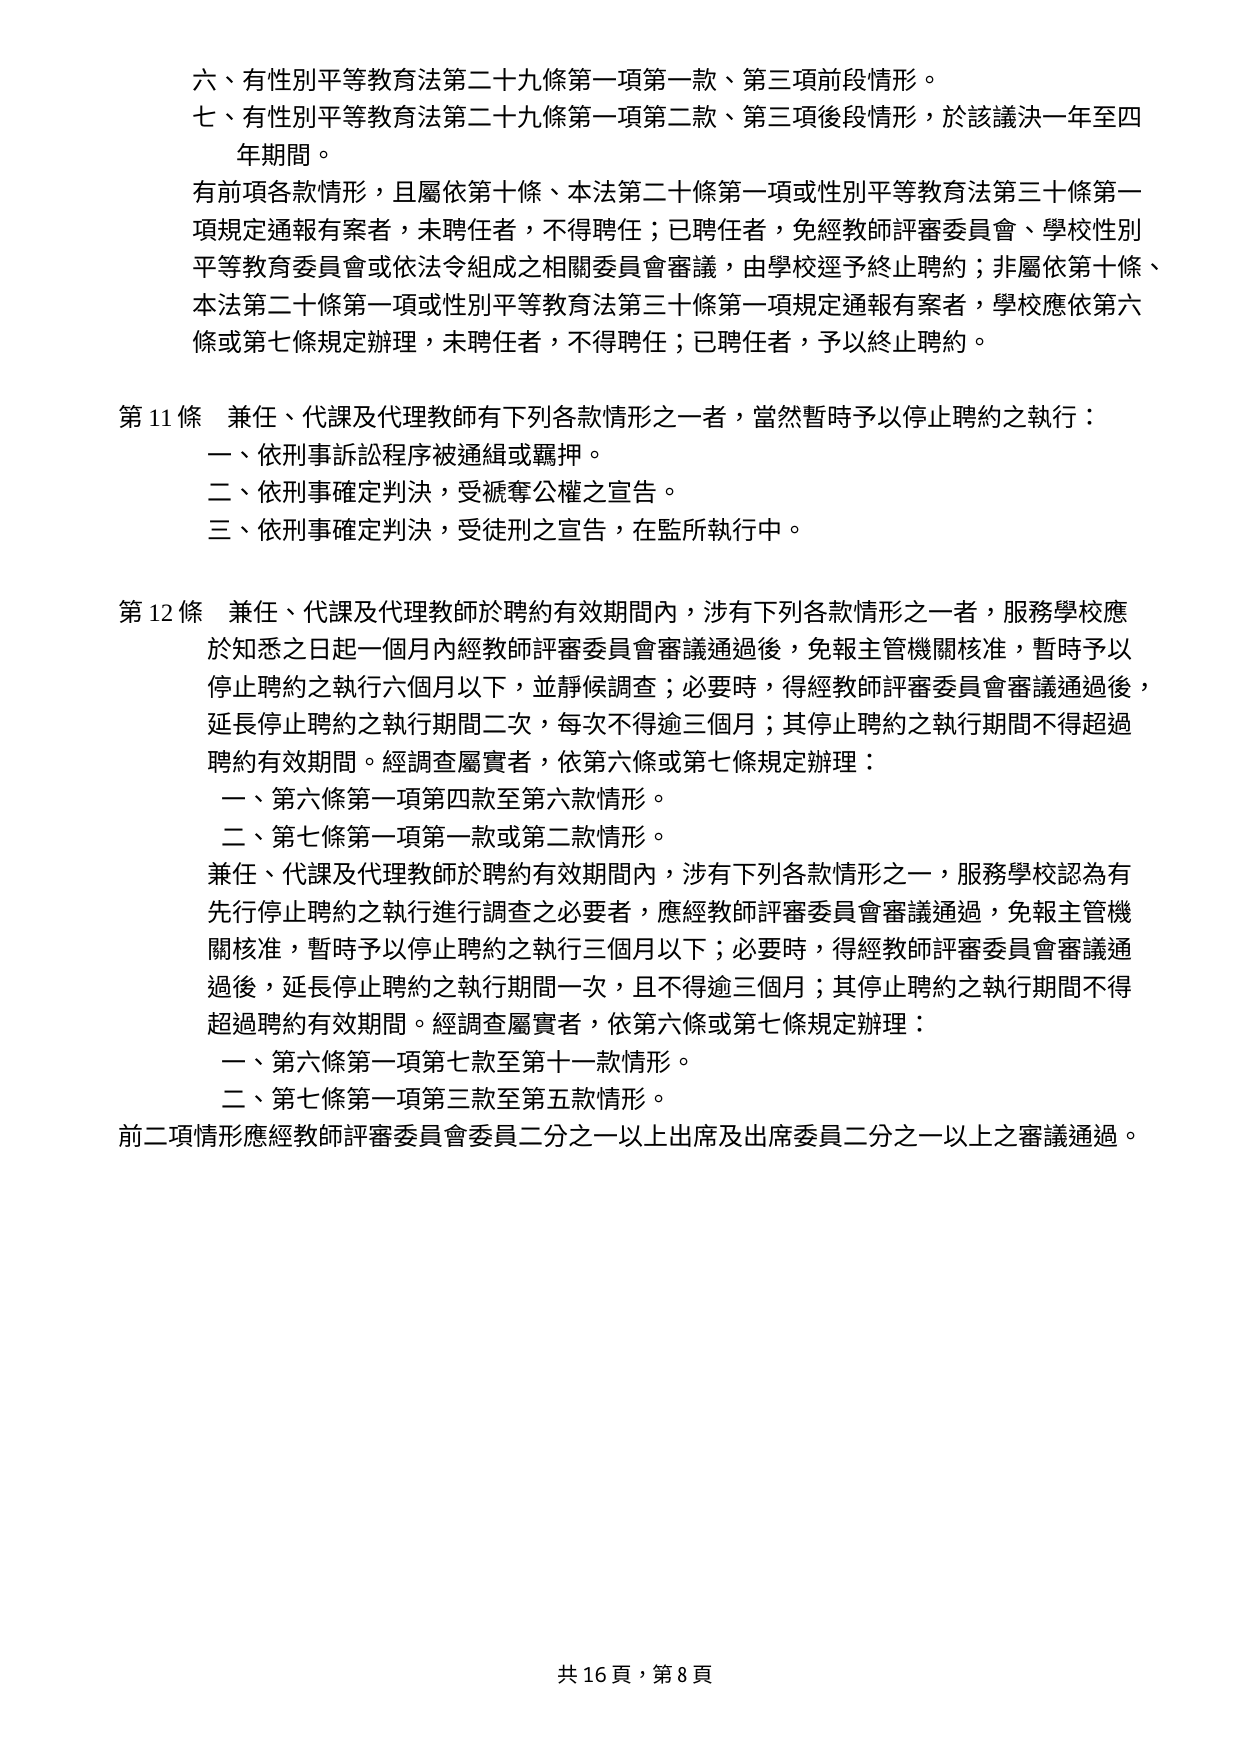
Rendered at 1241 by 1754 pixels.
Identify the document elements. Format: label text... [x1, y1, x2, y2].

text 一、依刑事訴訟程序被通緝或羈押。 [207, 434, 1152, 472]
text 二、第七條第一項第三款至第五款情形。 [207, 1078, 1152, 1116]
text 二、依刑事確定判決，受褫奪公權之宣告。 [207, 472, 1152, 509]
text 有前項各款情形，且屬依第十條、本法第二十條第一項或性別平等教育法第三十條第一項規定通報有案者，未聘任者，不得聘任；已聘任者，免經教師評審委員會、學校性別平等教育委員會或依法令組成之相關委員會審議，由學校逕予終止聘約；非屬依第十條、本法第二十條第一項或性別平等教育法第三十條第一項規定通報有案者，學校應依第六條或第七條規定辦理，未聘任者，不得聘任；已聘任者，予以終止聘約。 [192, 172, 1152, 359]
text 二、第七條第一項第一款或第二款情形。 [207, 816, 1152, 853]
text 三、依刑事確定判決，受徒刑之宣告，在監所執行中。 [207, 509, 1152, 547]
text 前二項情形應經教師評審委員會委員二分之一以上出席及出席委員二分之一以上之審議通過。 [118, 1116, 1152, 1152]
text 七、有性別平等教育法第二十九條第一項第二款、第三項後段情形，於該議決一年至四年期間。 [192, 97, 1152, 172]
text 第11條 兼任、代課及代理教師有下列各款情形之一者，當然暫時予以停止聘約之執行： [118, 397, 1152, 434]
text 兼任、代課及代理教師於聘約有效期間內，涉有下列各款情形之一，服務學校認為有先行停止聘約之執行進行調查之必要者，應經教師評審委員會審議通過，免報主管機關核准，暫時予以停止聘約之執行三個月以下；必要時，得經教師評審委員會審議通過後，延長停止聘約之執行期間一次，且不得逾三個月；其停止聘約之執行期間不得超過聘約有效期間。經調查屬實者，依第六條或第七條規定辦理： [207, 853, 1152, 1041]
text 一、第六條第一項第七款至第十一款情形。 [207, 1041, 1152, 1078]
text 第12條 兼任、代課及代理教師於聘約有效期間內，涉有下列各款情形之一者，服務學校應於知悉之日起一個月內經教師評審委員會審議通過後，免報主管機關核准，暫時予以停止聘約之執行六個月以下，並靜候調查；必要時，得經教師評審委員會審議通過後，延長停止聘約之執行期間二次，每次不得逾三個月；其停止聘約之執行期間不得超過聘約有效期間。經調查屬實者，依第六條或第七條規定辦理： [118, 591, 1152, 778]
text 一、第六條第一項第四款至第六款情形。 [207, 778, 1152, 816]
text 六、有性別平等教育法第二十九條第一項第一款、第三項前段情形。 [192, 59, 1152, 97]
